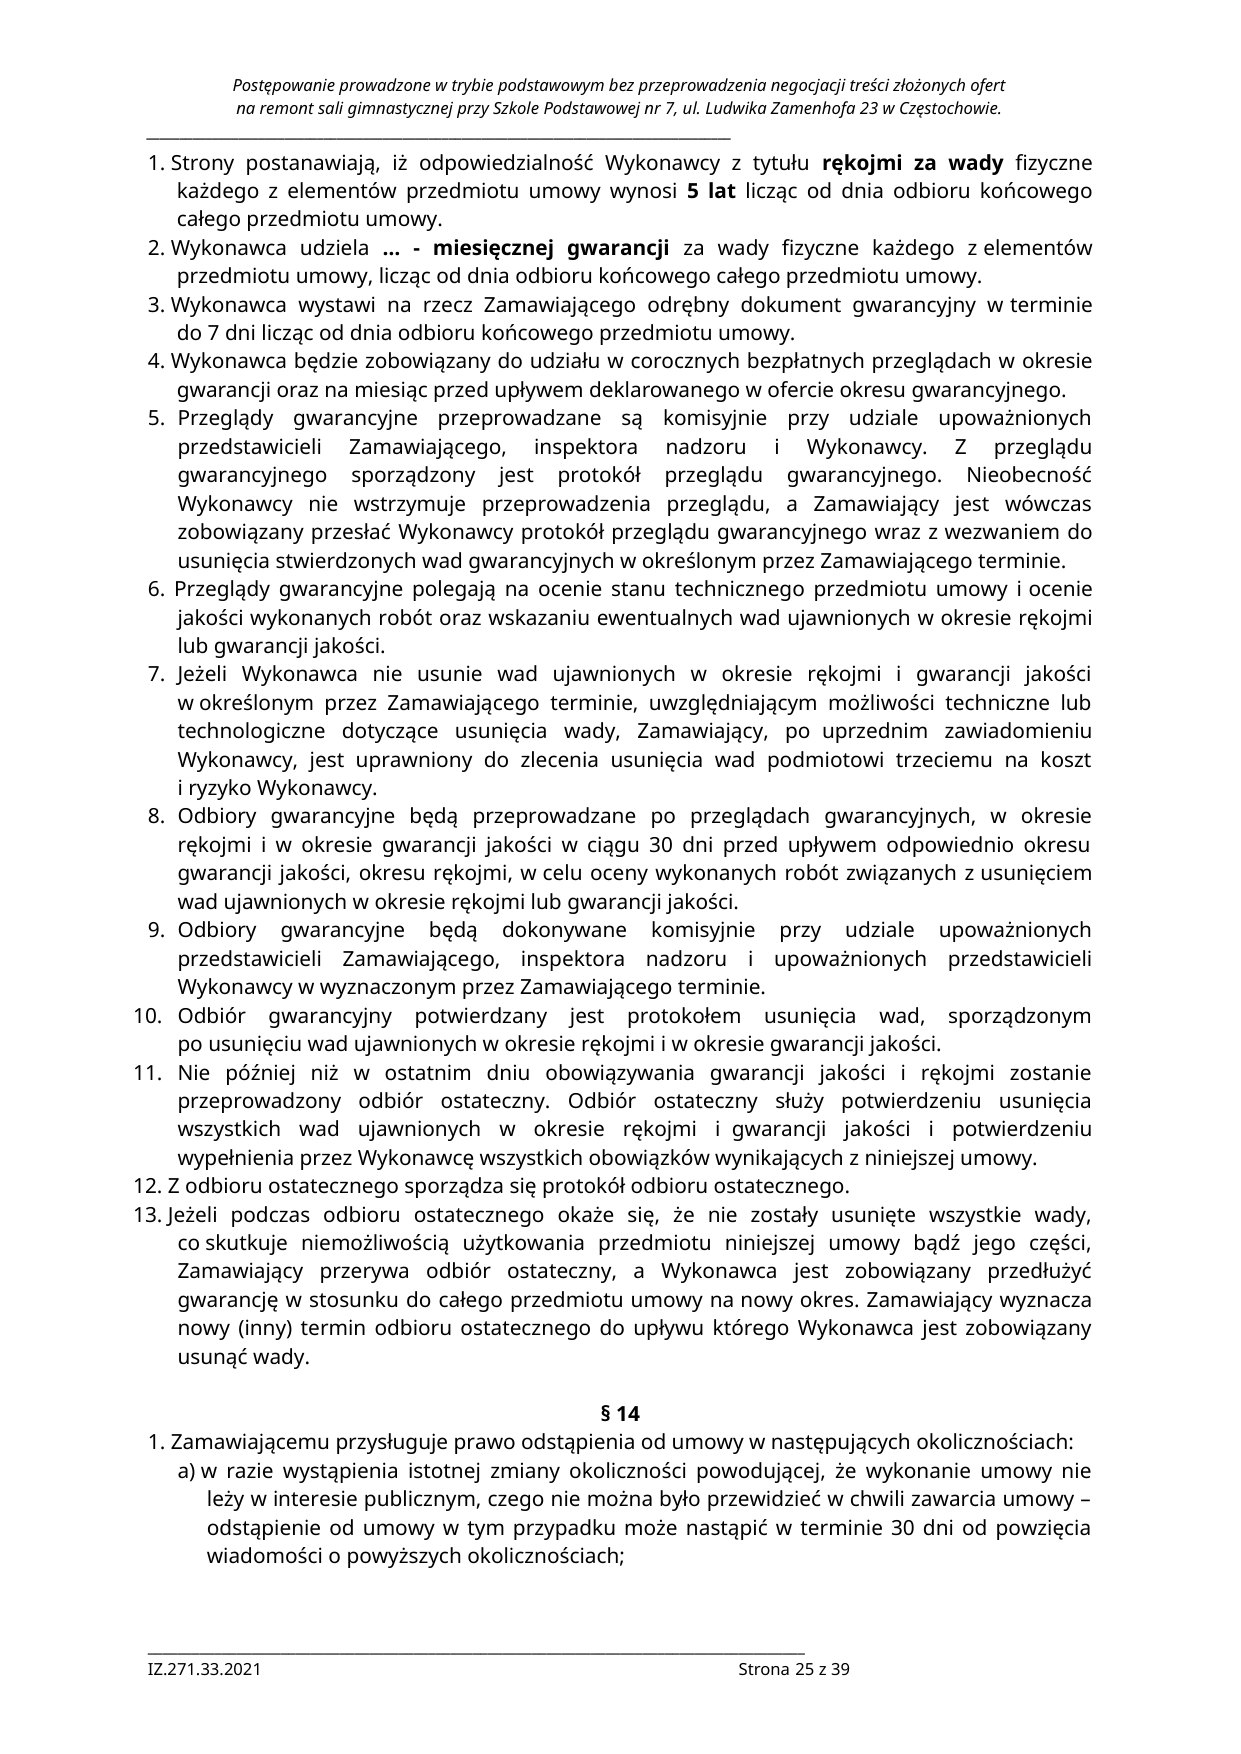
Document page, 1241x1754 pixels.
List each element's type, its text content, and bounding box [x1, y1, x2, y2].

list 9. Odbiory gwarancyjne będą dokonywane komisyjnie przy udziale upoważnionych przedstawicieli Zamawiającego, inspektora nadzoru i upoważnionych przedstawicieli Wykonawcy w wyznaczonym przez Zamawiającego terminie. [148, 915, 1093, 1001]
list 6. Przeglądy gwarancyjne polegają na ocenie stanu technicznego przedmiotu umowy i ocenie jakości wykonanych robót oraz wskazaniu ewentualnych wad ujawnionych w okresie rękojmi lub gwarancji jakości. [148, 574, 1093, 659]
text a) w razie wystąpienia istotnej zmiany okoliczności powodującej, że wykonanie umowy nie leży w interesie publicznym, czego nie można było przewidzieć w chwili zawarcia umowy – odstąpienie od umowy w tym przypadku może nastąpić w terminie 30 dni od powzięcia wiadomości o powyższych okolicznościach; [177, 1456, 1093, 1569]
list § 14 [148, 1399, 1093, 1427]
text 1. Strony postanawiają, iż odpowiedzialność Wykonawcy z tytułu rękojmi za wady fizyczne każdego z elementów przedmiotu umowy wynosi 5 lat licząc od dnia odbioru końcowego całego przedmiotu umowy. [148, 148, 1093, 233]
list 7. Jeżeli Wykonawca nie usunie wad ujawnionych w okresie rękojmi i gwarancji jakości w określonym przez Zamawiającego terminie, uwzględniającym możliwości techniczne lub technologiczne dotyczące usunięcia wady, Zamawiający, po uprzednim zawiadomieniu Wykonawcy, jest uprawniony do zlecenia usunięcia wad podmiotowi trzeciemu na koszt i ryzyko Wykonawcy. [148, 659, 1093, 802]
text 2. Wykonawca udziela … - miesięcznej gwarancji za wady fizyczne każdego z elementów przedmiotu umowy, licząc od dnia odbioru końcowego całego przedmiotu umowy. [148, 233, 1093, 290]
text 1. Zamawiającemu przysługuje prawo odstąpienia od umowy w następujących okolicznościach: [148, 1427, 1093, 1456]
list 12. Z odbioru ostatecznego sporządza się protokół odbioru ostatecznego. [133, 1171, 1093, 1200]
text 3. Wykonawca wystawi na rzecz Zamawiającego odrębny dokument gwarancyjny w terminie do 7 dni licząc od dnia odbioru końcowego przedmiotu umowy. [148, 290, 1093, 347]
list 10. Odbiór gwarancyjny potwierdzany jest protokołem usunięcia wad, sporządzonym po usunięciu wad ujawnionych w okresie rękojmi i w okresie gwarancji jakości. [133, 1001, 1093, 1058]
list 8. Odbiory gwarancyjne będą przeprowadzane po przeglądach gwarancyjnych, w okresie rękojmi i w okresie gwarancji jakości w ciągu 30 dni przed upływem odpowiednio okresu gwarancji jakości, okresu rękojmi, w celu oceny wykonanych robót związanych z usunięciem wad ujawnionych w okresie rękojmi lub gwarancji jakości. [148, 802, 1093, 915]
list 11. Nie później niż w ostatnim dniu obowiązywania gwarancji jakości i rękojmi zostanie przeprowadzony odbiór ostateczny. Odbiór ostateczny służy potwierdzeniu usunięcia wszystkich wad ujawnionych w okresie rękojmi i gwarancji jakości i potwierdzeniu wypełnienia przez Wykonawcę wszystkich obowiązków wynikających z niniejszej umowy. [133, 1058, 1093, 1171]
list 5. Przeglądy gwarancyjne przeprowadzane są komisyjnie przy udziale upoważnionych przedstawicieli Zamawiającego, inspektora nadzoru i Wykonawcy. Z przeglądu gwarancyjnego sporządzony jest protokół przeglądu gwarancyjnego. Nieobecność Wykonawcy nie wstrzymuje przeprowadzenia przeglądu, a Zamawiający jest wówczas zobowiązany przesłać Wykonawcy protokół przeglądu gwarancyjnego wraz z wezwaniem do usunięcia stwierdzonych wad gwarancyjnych w określonym przez Zamawiającego terminie. [148, 403, 1093, 574]
list 13. Jeżeli podczas odbioru ostatecznego okaże się, że nie zostały usunięte wszystkie wady, co skutkuje niemożliwością użytkowania przedmiotu niniejszej umowy bądź jego części, Zamawiający przerywa odbiór ostateczny, a Wykonawca jest zobowiązany przedłużyć gwarancję w stosunku do całego przedmiotu umowy na nowy okres. Zamawiający wyznacza nowy (inny) termin odbioru ostatecznego do upływu którego Wykonawca jest zobowiązany usunąć wady. [133, 1200, 1093, 1370]
text 4. Wykonawca będzie zobowiązany do udziału w corocznych bezpłatnych przeglądach w okresie gwarancji oraz na miesiąc przed upływem deklarowanego w ofercie okresu gwarancyjnego. [148, 347, 1093, 403]
